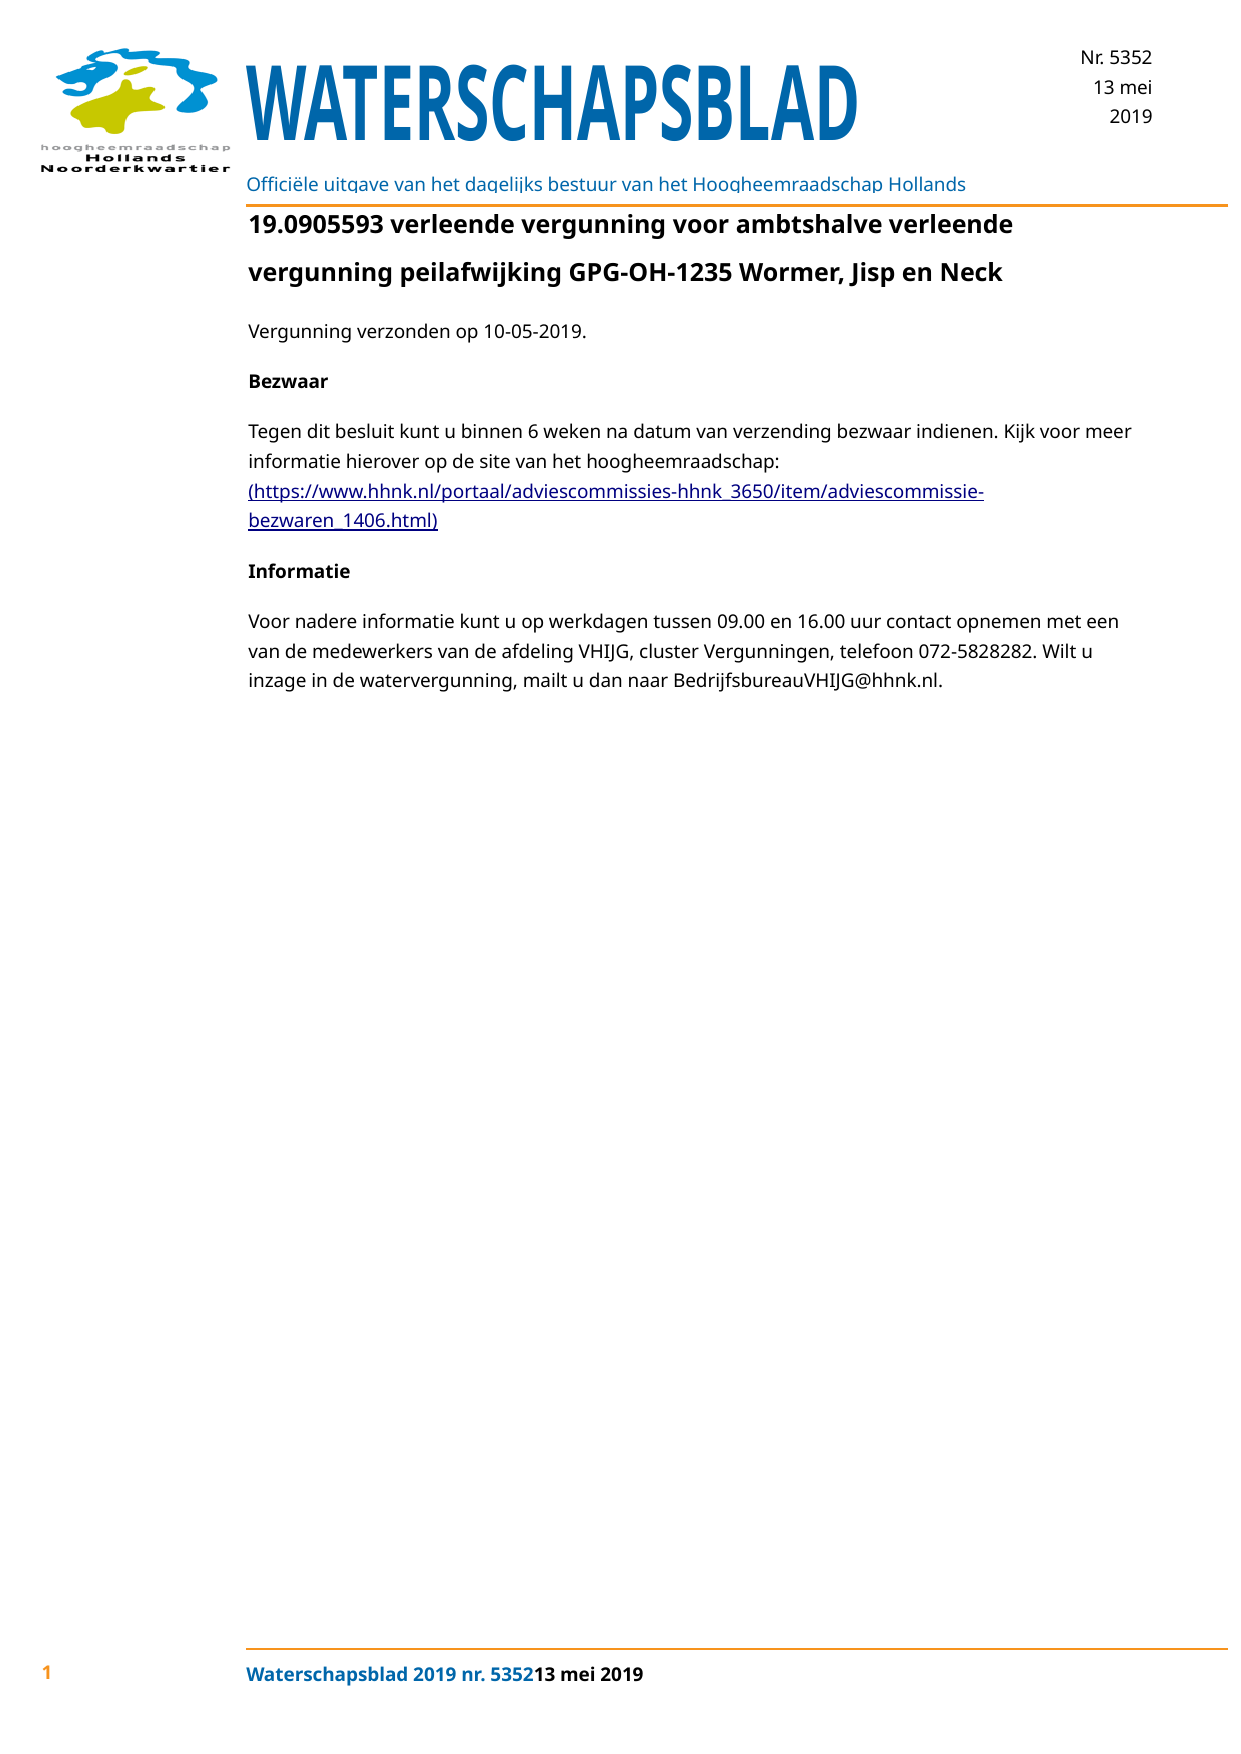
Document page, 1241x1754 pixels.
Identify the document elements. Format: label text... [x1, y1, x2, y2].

picture [41, 47, 231, 172]
text 19.0905593 verleende vergunning voor ambtshalve verleende vergunning peilafwijking GPG-OH-1235 Wormer, Jisp en Neck [248, 207, 1152, 288]
text Voor nadere informatie kunt u op werkdagen tussen 09.00 en 16.00 uur contact opnemen met een van de medewerkers van de afdeling VHIJG, cluster Vergunningen, telefoon 072-5828282. Wilt u inzage in de watervergunning, mailt u dan naar BedrijfsbureauVHIJG@hhnk.nl. [248, 608, 1152, 693]
text Vergunning verzonden op 10-05-2019. [248, 318, 1152, 344]
text Tegen dit besluit kunt u binnen 6 weken na datum van verzending bezwaar indienen. Kijk voor meer informatie hierover op de site van het hoogheemraadschap: (https://www.hhnk.nl/portaal/adviescommissies-hhnk_3650/item/adviescommissie-bezwaren_1406.html) [248, 419, 1152, 533]
text Bezwaar [248, 368, 1152, 394]
text Informatie [248, 558, 1152, 584]
